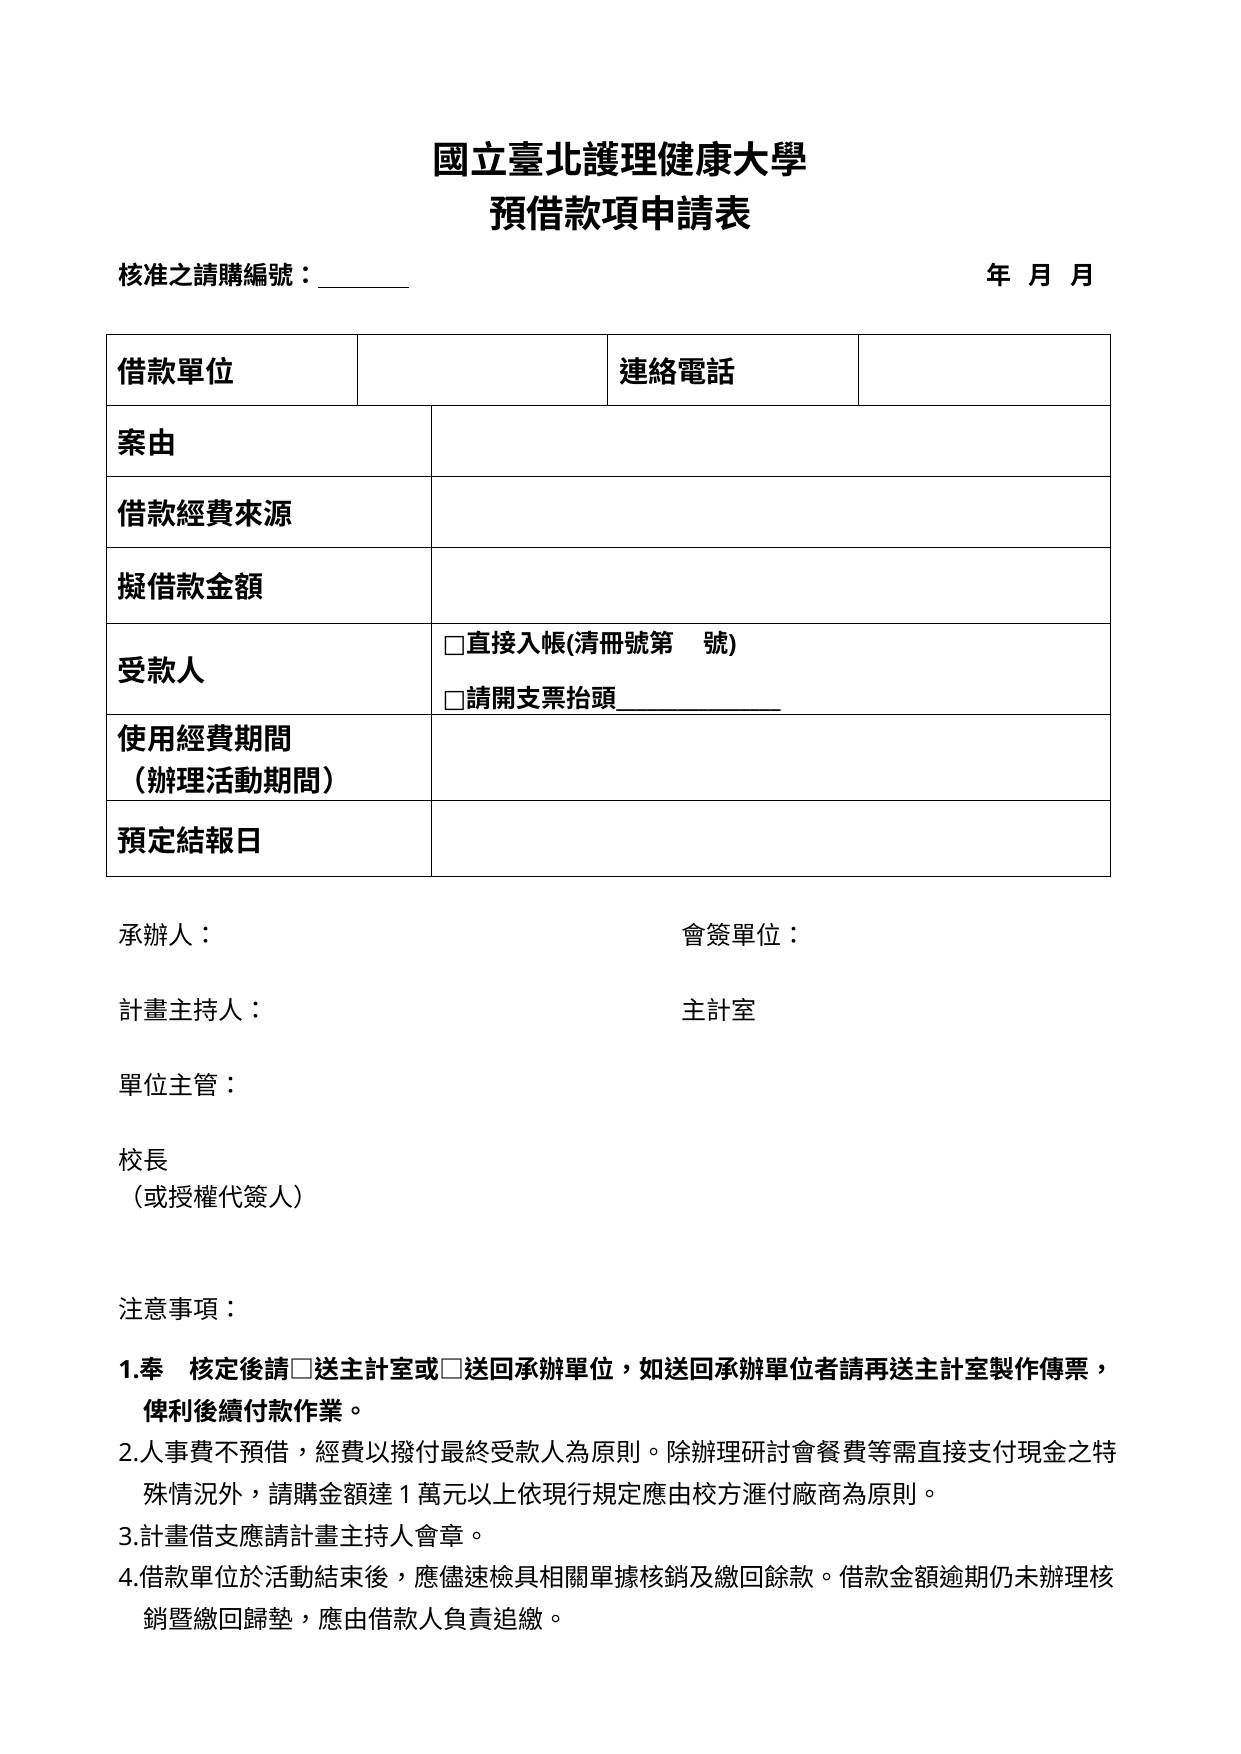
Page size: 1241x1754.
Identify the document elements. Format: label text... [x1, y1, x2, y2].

table_cell 擬借款金額 [107, 548, 431, 623]
text 3.計畫借支應請計畫主持人會章。 [118, 1511, 1122, 1552]
table_header [358, 335, 607, 405]
text 單位主管： [118, 1064, 1122, 1102]
table_header 核准之請購編號： [107, 238, 869, 309]
table_cell [432, 715, 1110, 800]
table_cell 使用經費期間 （辦理活動期間） [107, 715, 431, 800]
table_cell □直接入帳(清冊號第 號) □請開支票抬頭________________ [432, 624, 1110, 714]
table_cell 預定結報日 [107, 801, 431, 876]
text 注意事項： [118, 1289, 1122, 1326]
table_cell [432, 406, 1110, 476]
table_header 借款單位 [107, 335, 357, 405]
table_header 年 月 月 [870, 238, 1111, 309]
text 國立臺北護理健康大學 [118, 130, 1122, 184]
table_cell 受款人 [107, 624, 431, 714]
text 銷暨繳回歸墊，應由借款人負責追繳。 [143, 1594, 1122, 1636]
text 2.人事費不預借，經費以撥付最終受款人為原則。除辦理研討會餐費等需直接支付現金之特殊情況外，請購金額達1萬元以上依現行規定應由校方滙付廠商為原則。 [118, 1427, 1122, 1511]
table_cell [432, 477, 1110, 547]
text 預借款項申請表 [118, 184, 1122, 238]
table_header 連絡電話 [608, 335, 858, 405]
text 校長 [118, 1139, 1122, 1177]
text （或授權代簽人） [118, 1177, 1122, 1214]
text 1.奉 核定後請□送主計室或□送回承辦單位，如送回承辦單位者請再送主計室製作傳票， [118, 1344, 1122, 1386]
table_cell 借款經費來源 [107, 477, 431, 547]
text 俾利後續付款作業。 [143, 1386, 1122, 1427]
text 計畫主持人： 主計室 [118, 989, 1122, 1027]
table_header [859, 335, 1110, 405]
text 承辦人： 會簽單位： [118, 914, 1122, 952]
table_cell [432, 548, 1110, 623]
table_cell 案由 [107, 406, 431, 476]
table_cell [432, 801, 1110, 876]
text 4.借款單位於活動結束後，應儘速檢具相關單據核銷及繳回餘款。借款金額逾期仍未辦理核 [118, 1552, 1122, 1594]
